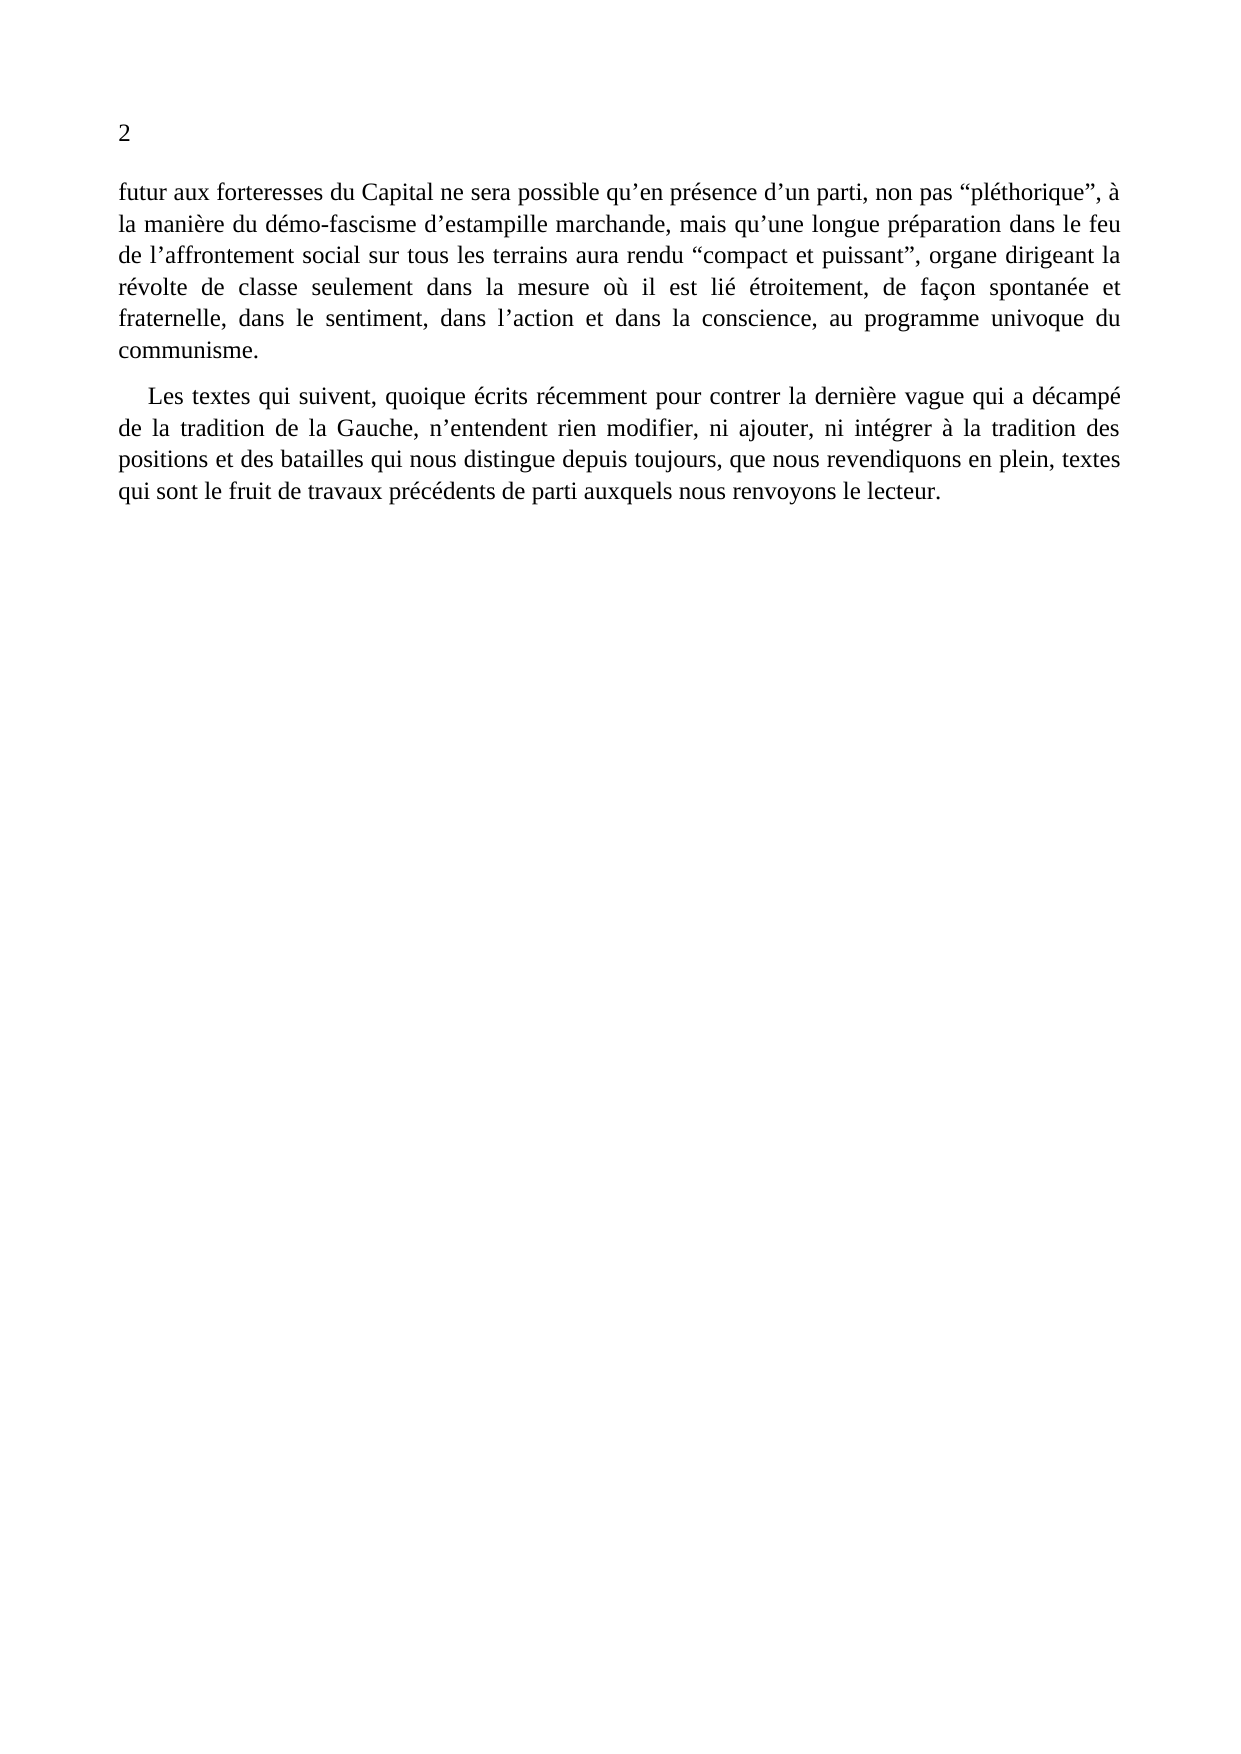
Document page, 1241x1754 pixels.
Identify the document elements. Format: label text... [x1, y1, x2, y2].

text futur aux forteresses du Capital ne sera possible qu’en présence d’un parti, non pas “pléthorique”, à la manière du démo-fascisme d’estampille marchande, mais qu’une longue préparation dans le feu de l’affrontement social sur tous les terrains aura rendu “compact et puissant”, organe dirigeant la révolte de classe seulement dans la mesure où il est lié étroitement, de façon spontanée et fraternelle, dans le sentiment, dans l’action et dans la conscience, au programme univoque du communisme. [118, 177, 1122, 364]
text Les textes qui suivent, quoique écrits récemment pour contrer la dernière vague qui a décampé de la tradition de la Gauche, n’entendent rien modifier, ni ajouter, ni intégrer à la tradition des positions et des batailles qui nous distingue depuis toujours, que nous revendiquons en plein, textes qui sont le fruit de travaux précédents de parti auxquels nous renvoyons le lecteur. [118, 381, 1122, 504]
